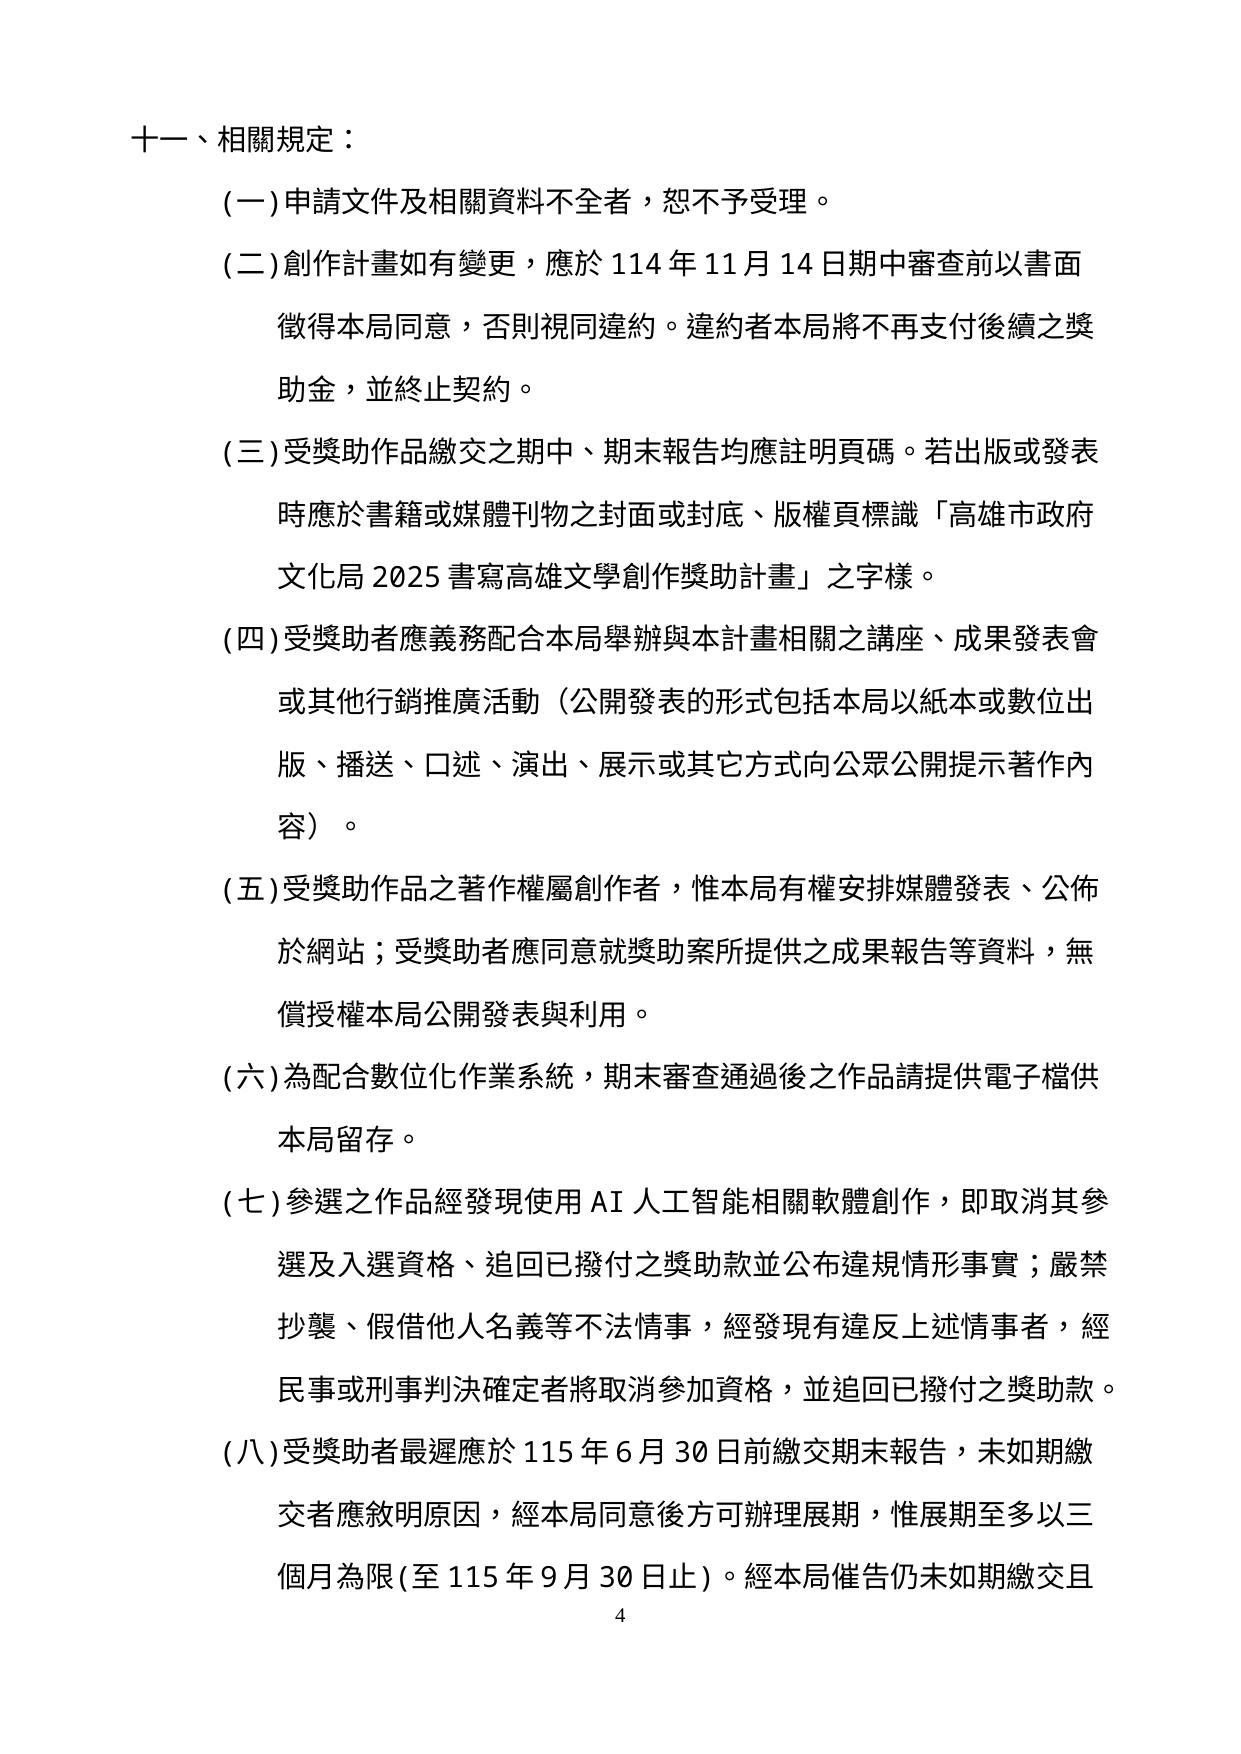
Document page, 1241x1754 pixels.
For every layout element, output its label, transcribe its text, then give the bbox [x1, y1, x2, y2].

text (六)為配合數位化作業系統，期末審查通過後之作品請提供電子檔供本局留存。 [219, 1033, 1110, 1158]
text 十一、相關規定： [130, 96, 1110, 158]
text (三)受獎助作品繳交之期中、期末報告均應註明頁碼。若出版或發表時應於書籍或媒體刊物之封面或封底、版權頁標識「高雄市政府文化局2025書寫高雄文學創作獎助計畫」之字樣。 [219, 408, 1110, 596]
text (一)申請文件及相關資料不全者，恕不予受理。 [219, 158, 1110, 221]
text (八)受獎助者最遲應於115年6月30日前繳交期末報告，未如期繳交者應敘明原因，經本局同意後方可辦理展期，惟展期至多以三個月為限(至115年9月30日止)。經本局催告仍未如期繳交且 [218, 1408, 1110, 1596]
text (五)受獎助作品之著作權屬創作者，惟本局有權安排媒體發表、公佈於網站；受獎助者應同意就獎助案所提供之成果報告等資料，無償授權本局公開發表與利用。 [218, 846, 1110, 1033]
text (七)參選之作品經發現使用AI人工智能相關軟體創作，即取消其參選及入選資格、追回已撥付之獎助款並公布違規情形事實；嚴禁抄襲、假借他人名義等不法情事，經發現有違反上述情事者，經民事或刑事判決確定者將取消參加資格，並追回已撥付之獎助款。 [219, 1158, 1110, 1408]
text (四)受獎助者應義務配合本局舉辦與本計畫相關之講座、成果發表會或其他行銷推廣活動（公開發表的形式包括本局以紙本或數位出版、播送、口述、演出、展示或其它方式向公眾公開提示著作內容）。 [219, 596, 1110, 846]
text (二)創作計畫如有變更，應於114年11月14日期中審查前以書面徵得本局同意，否則視同違約。違約者本局將不再支付後續之獎助金，並終止契約。 [219, 221, 1110, 408]
